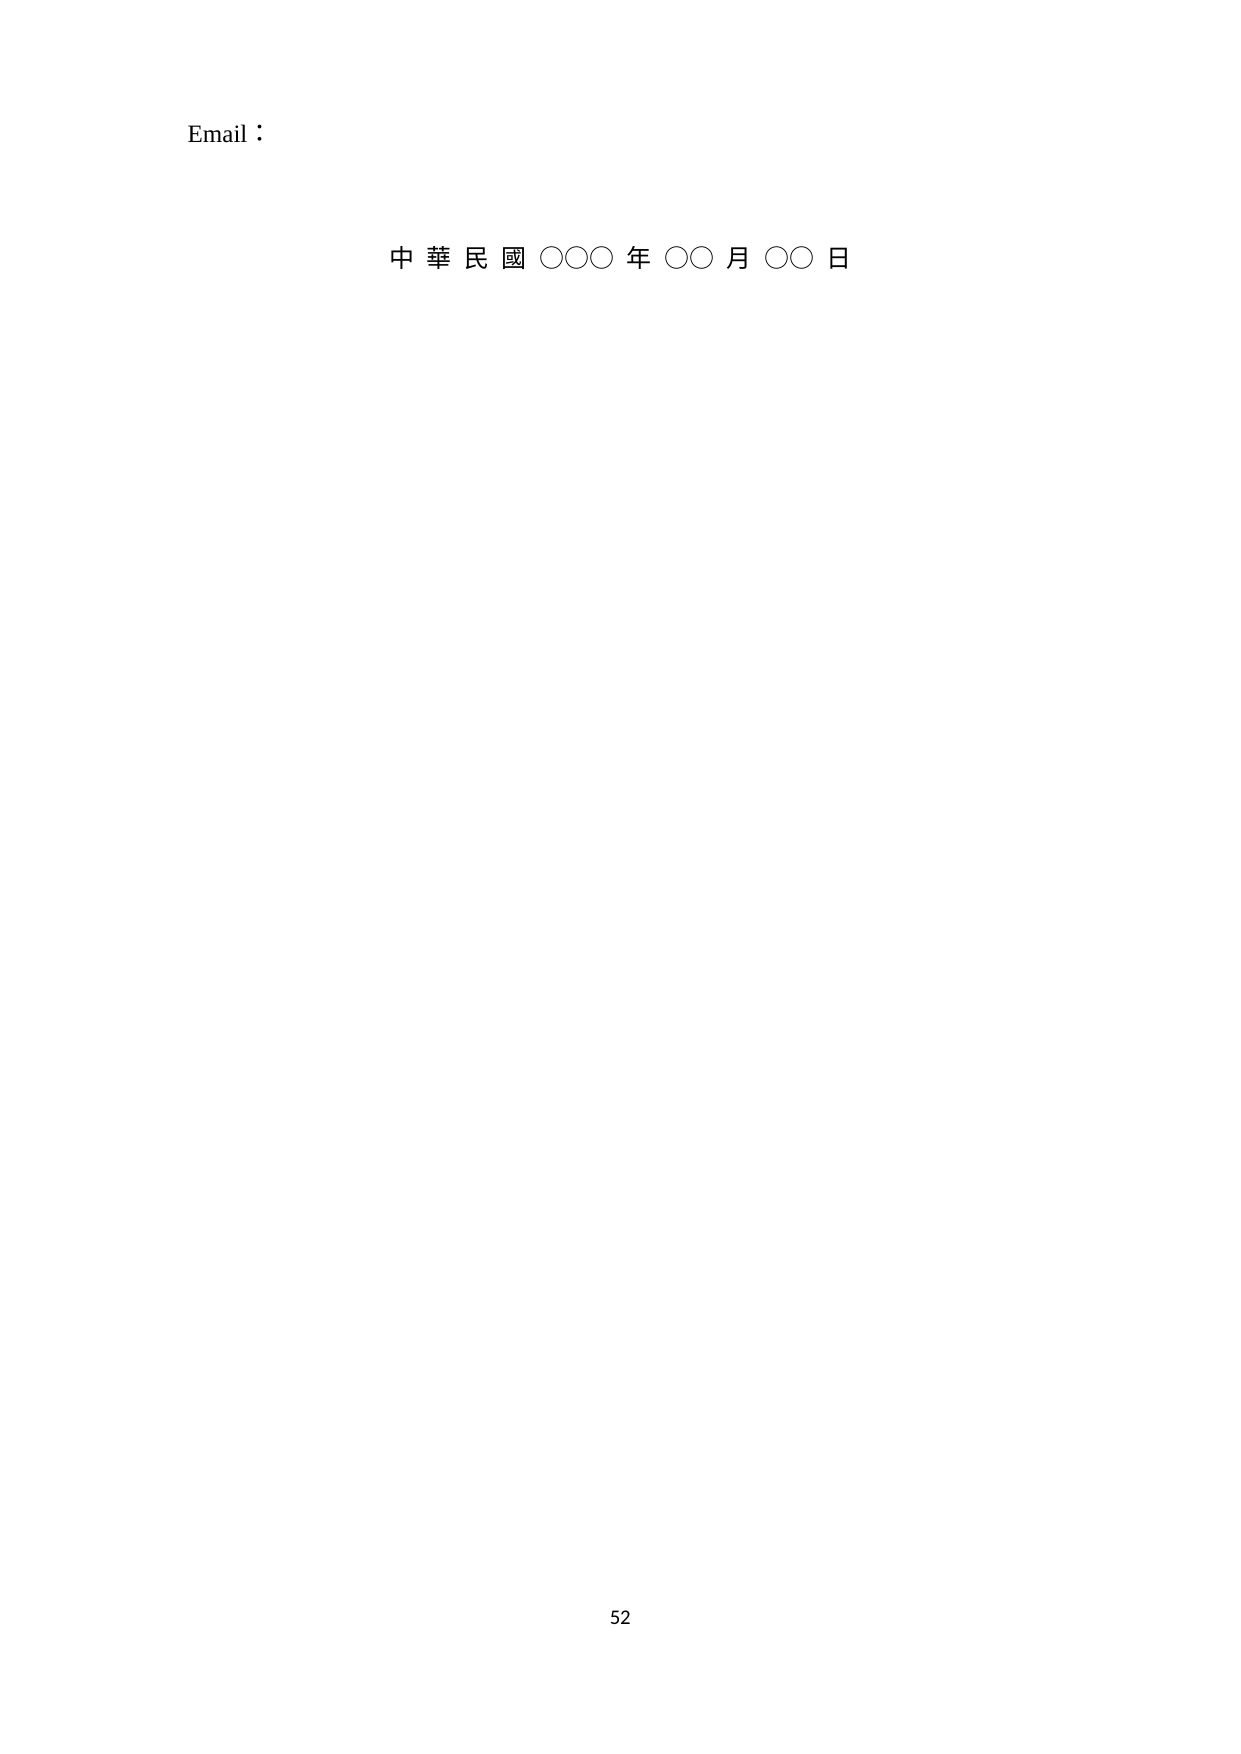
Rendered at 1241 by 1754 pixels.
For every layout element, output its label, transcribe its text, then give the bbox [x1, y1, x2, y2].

text Email： [187, 89, 1053, 152]
text 中 華 民 國 ○○○ 年 ○○ 月 ○○ 日 [187, 214, 1053, 277]
